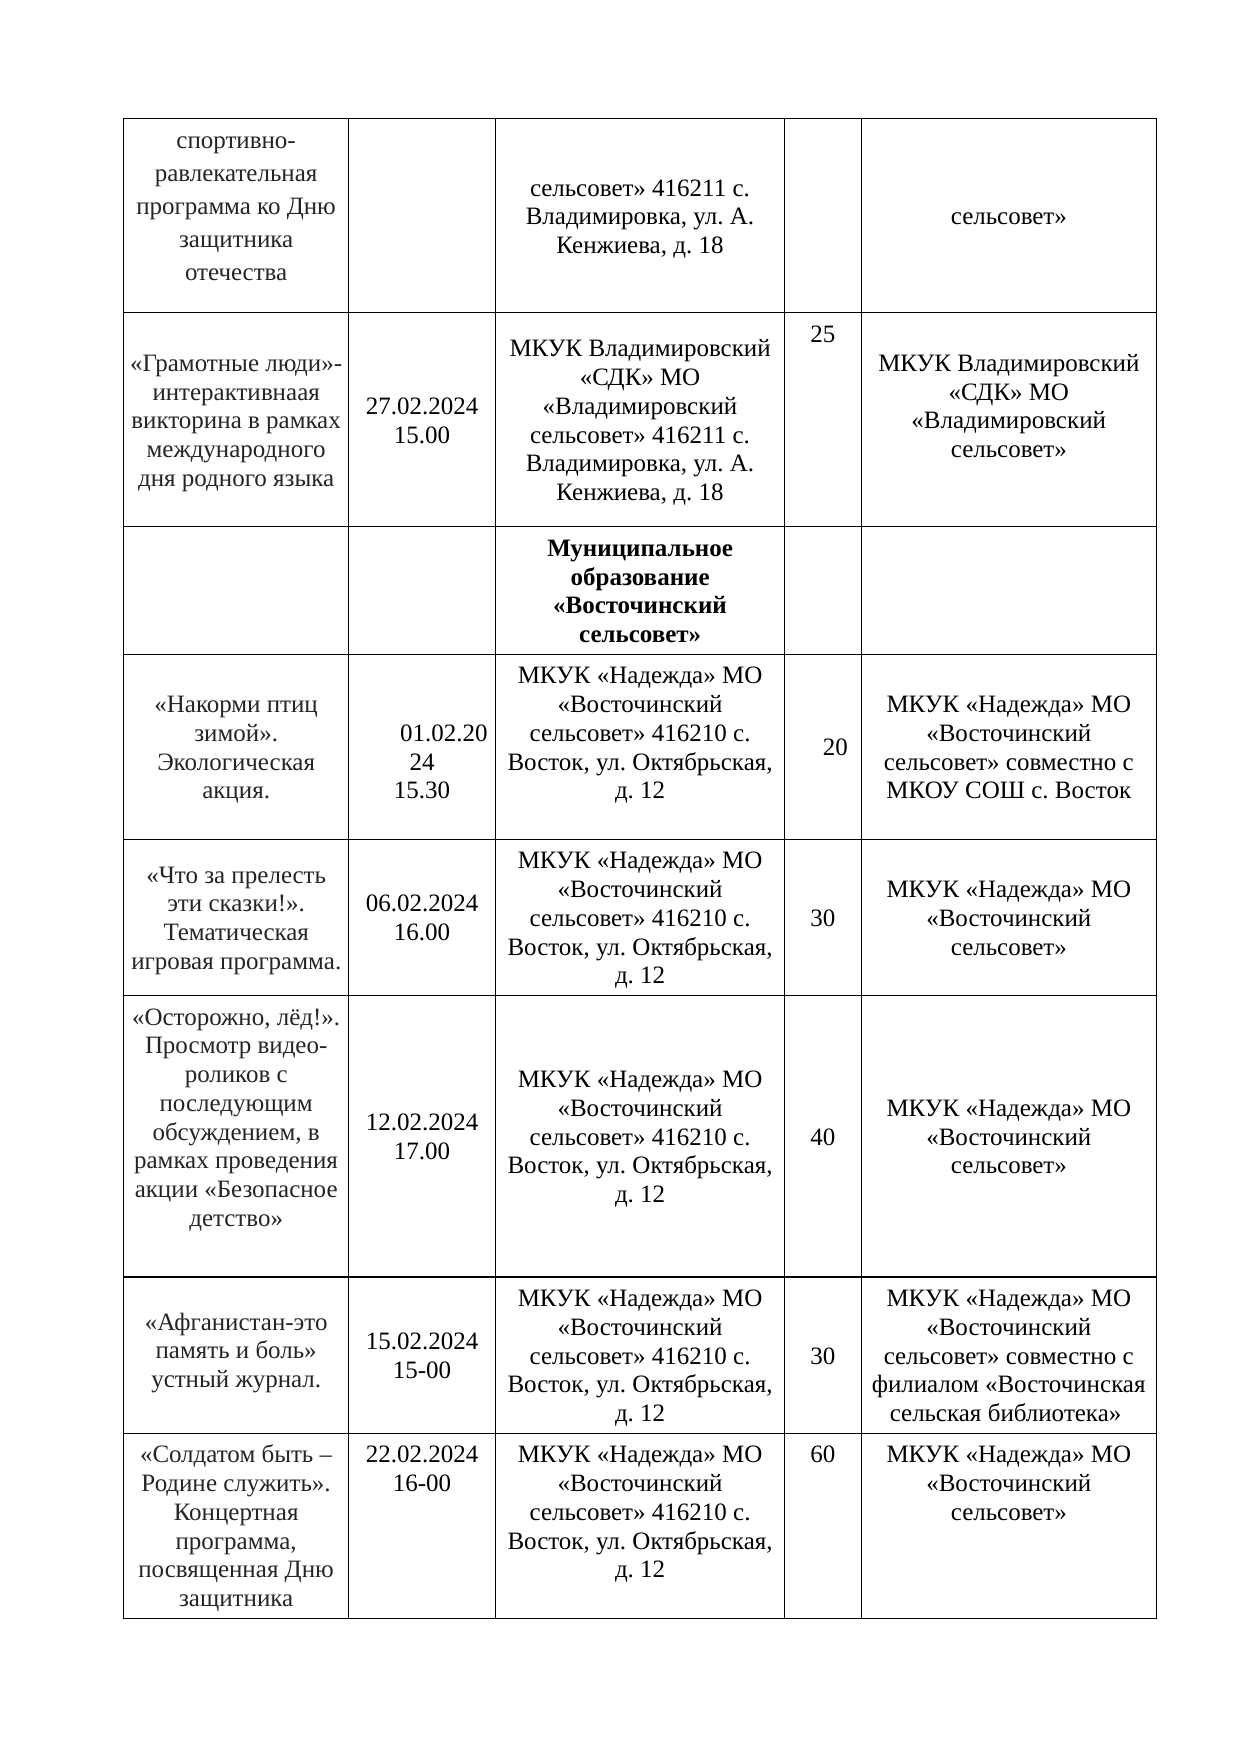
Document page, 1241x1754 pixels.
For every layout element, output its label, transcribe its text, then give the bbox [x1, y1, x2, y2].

table_cell 20 [785, 655, 861, 838]
table_cell 60 [785, 1434, 861, 1618]
table_cell 27.02.2024 15.00 [349, 313, 495, 526]
table_cell [785, 527, 861, 653]
table_cell «Солдатом быть – Родине служить». Концертная программа, посвященная Дню защитника [124, 1434, 348, 1618]
table_cell 30 [785, 1278, 861, 1433]
table_cell МКУК Владимировский «СДК» МО «Владимировский сельсовет» [862, 313, 1156, 526]
table_cell МКУК «Надежда» МО «Восточинский сельсовет» совместно с МКОУ СОШ с. Восток [862, 655, 1156, 838]
table_cell 22.02.2024 16-00 [349, 1434, 495, 1618]
table_cell [862, 527, 1156, 653]
table_cell [349, 119, 495, 312]
table_cell МКУК «Надежда» МО «Восточинский сельсовет» [862, 1434, 1156, 1618]
table_cell МКУК «Надежда» МО «Восточинский сельсовет» 416210 с. Восток, ул. Октябрьская, д. 12 [496, 840, 784, 995]
table_cell МКУК «Надежда» МО «Восточинский сельсовет» 416210 с. Восток, ул. Октябрьская, д. 12 [496, 1278, 784, 1433]
table_cell Муниципальное образование «Восточинский сельсовет» [496, 527, 784, 653]
table_cell сельсовет» [862, 119, 1156, 312]
table_cell 01.02.2024 15.30 [349, 655, 495, 838]
table_cell 12.02.2024 17.00 [349, 996, 495, 1276]
table_cell МКУК «Надежда» МО «Восточинский сельсовет» [862, 840, 1156, 995]
table_cell 40 [785, 996, 861, 1276]
table_cell МКУК «Надежда» МО «Восточинский сельсовет» 416210 с. Восток, ул. Октябрьская, д. 12 [496, 1434, 784, 1618]
table_cell сельсовет» 416211 с. Владимировка, ул. А. Кенжиева, д. 18 [496, 119, 784, 312]
table_cell [349, 527, 495, 653]
table_cell спортивно-равлекательная программа ко Дню защитника отечества [124, 119, 348, 312]
table_cell МКУК «Надежда» МО «Восточинский сельсовет» [862, 996, 1156, 1276]
table_cell 15.02.2024 15-00 [349, 1278, 495, 1433]
table_cell МКУК «Надежда» МО «Восточинский сельсовет» совместно с филиалом «Восточинская сельская библиотека» [862, 1278, 1156, 1433]
table_cell «Грамотные люди»-интерактивнаая викторина в рамках международного дня родного языка [124, 313, 348, 526]
table_cell «Что за прелесть эти сказки!». Тематическая игровая программа. [124, 840, 348, 995]
table_cell «Накорми птиц зимой». Экологическая акция. [124, 655, 348, 838]
table_cell «Осторожно, лёд!». Просмотр видео-роликов с последующим обсуждением, в рамках проведения акции «Безопасное детство» [124, 996, 348, 1276]
table_cell 25 [785, 313, 861, 526]
table_cell МКУК «Надежда» МО «Восточинский сельсовет» 416210 с. Восток, ул. Октябрьская, д. 12 [496, 655, 784, 838]
table_cell «Афганистан-это память и боль» устный журнал. [124, 1278, 348, 1433]
table_cell МКУК «Надежда» МО «Восточинский сельсовет» 416210 с. Восток, ул. Октябрьская, д. 12 [496, 996, 784, 1276]
table_cell МКУК Владимировский «СДК» МО «Владимировский сельсовет» 416211 с. Владимировка, ул. А. Кенжиева, д. 18 [496, 313, 784, 526]
table_cell 06.02.2024 16.00 [349, 840, 495, 995]
table_cell 30 [785, 840, 861, 995]
table_cell [785, 119, 861, 312]
table_cell [124, 527, 348, 653]
